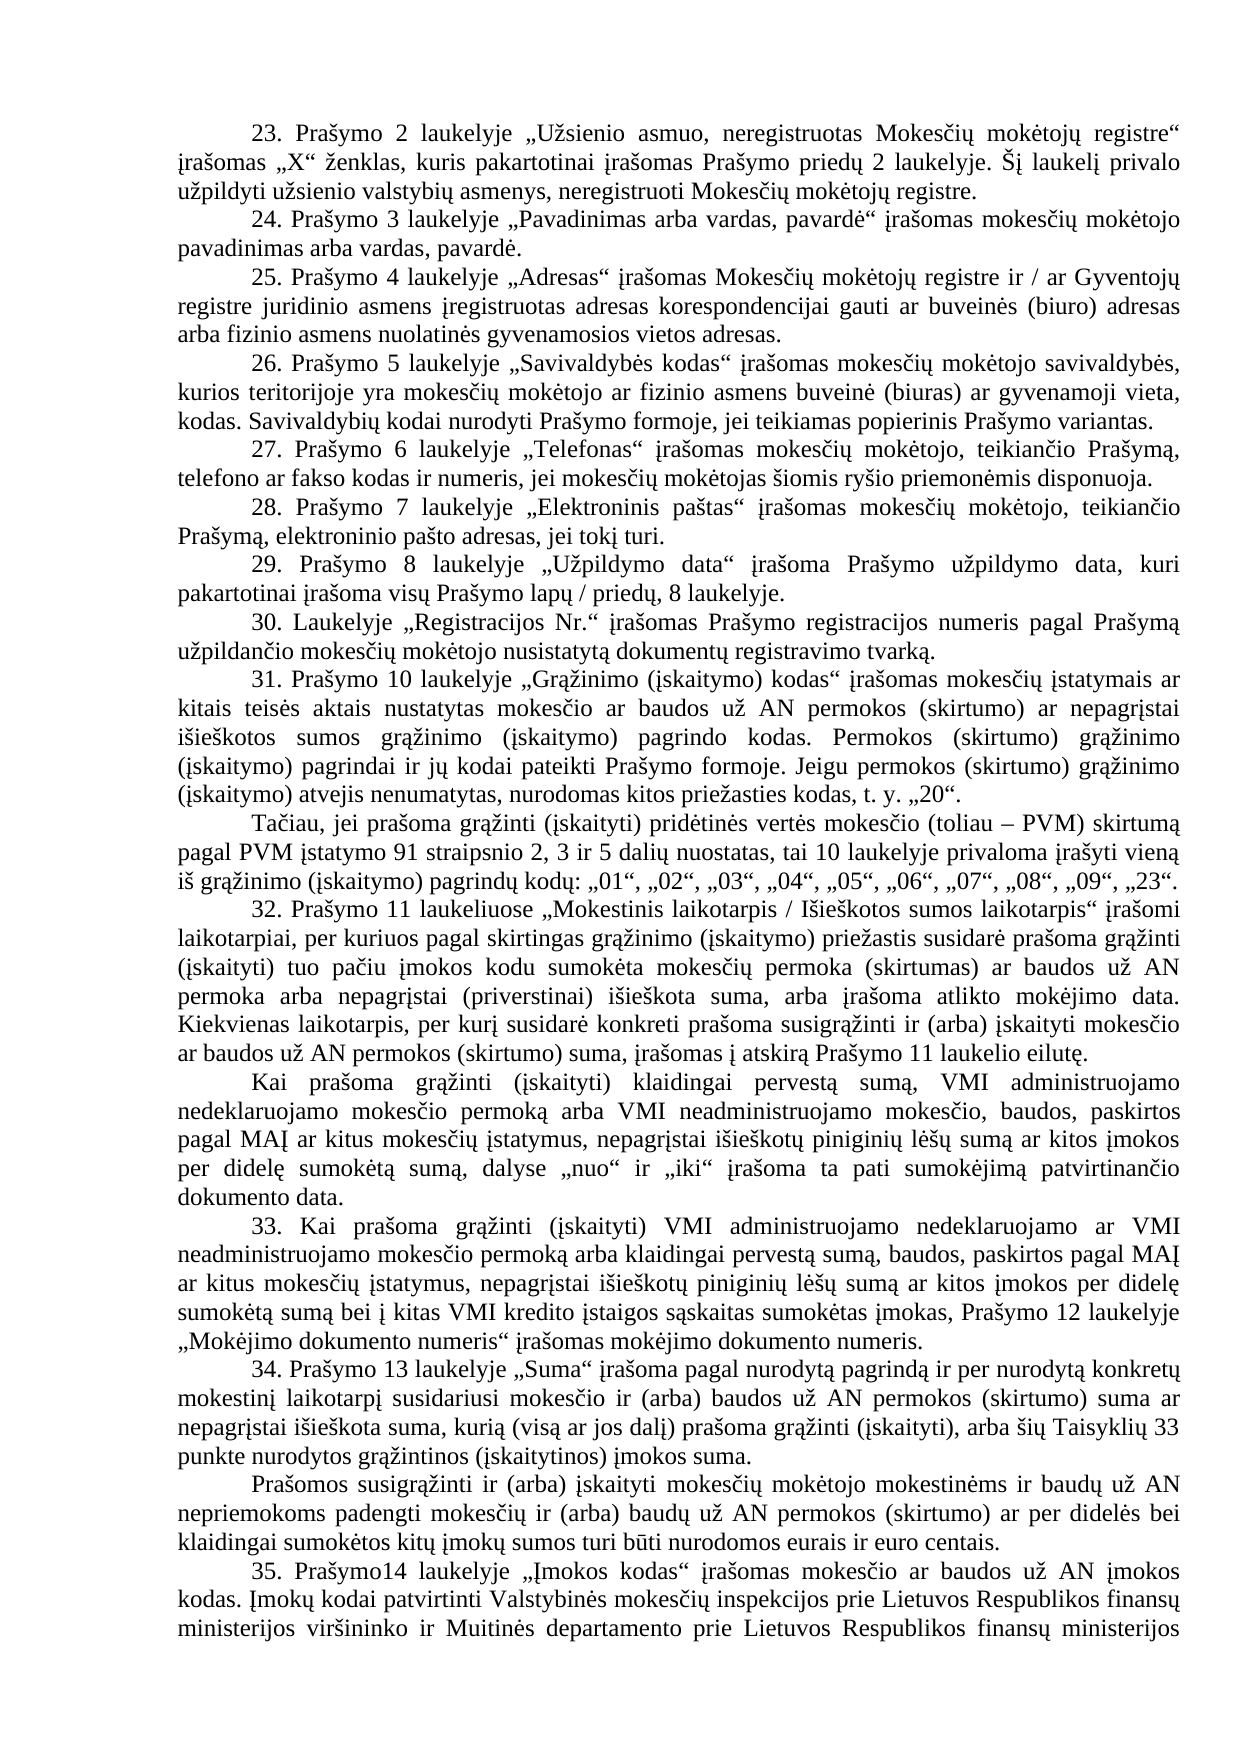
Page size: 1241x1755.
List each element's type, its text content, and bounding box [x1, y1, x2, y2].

text 24. Prašymo 3 laukelyje „Pavadinimas arba vardas, pavardė“ įrašomas mokesčių mokėtojo pavadinimas arba vardas, pavardė. [177, 204, 1181, 262]
text 23. Prašymo 2 laukelyje „Užsienio asmuo, neregistruotas Mokesčių mokėtojų registre“ įrašomas „X“ ženklas, kuris pakartotinai įrašomas Prašymo priedų 2 laukelyje. Šį laukelį privalo užpildyti užsienio valstybių asmenys, neregistruoti Mokesčių mokėtojų registre. [177, 118, 1181, 204]
text Prašomos susigrąžinti ir (arba) įskaityti mokesčių mokėtojo mokestinėms ir baudų už AN nepriemokoms padengti mokesčių ir (arba) baudų už AN permokos (skirtumo) ar per didelės bei klaidingai sumokėtos kitų įmokų sumos turi būti nurodomos eurais ir euro centais. [177, 1469, 1181, 1556]
text 28. Prašymo 7 laukelyje „Elektroninis paštas“ įrašomas mokesčių mokėtojo, teikiančio Prašymą, elektroninio pašto adresas, jei tokį turi. [177, 492, 1181, 549]
text 35. Prašymo14 laukelyje „Įmokos kodas“ įrašomas mokesčio ar baudos už AN įmokos kodas. Įmokų kodai patvirtinti Valstybinės mokesčių inspekcijos prie Lietuvos Respublikos finansų ministerijos viršininko ir Muitinės departamento prie Lietuvos Respublikos finansų ministerijos [177, 1556, 1181, 1642]
text 26. Prašymo 5 laukelyje „Savivaldybės kodas“ įrašomas mokesčių mokėtojo savivaldybės, kurios teritorijoje yra mokesčių mokėtojo ar fizinio asmens buveinė (biuras) ar gyvenamoji vieta, kodas. Savivaldybių kodai nurodyti Prašymo formoje, jei teikiamas popierinis Prašymo variantas. [177, 348, 1181, 434]
text 27. Prašymo 6 laukelyje „Telefonas“ įrašomas mokesčių mokėtojo, teikiančio Prašymą, telefono ar fakso kodas ir numeris, jei mokesčių mokėtojas šiomis ryšio priemonėmis disponuoja. [177, 434, 1181, 492]
text 34. Prašymo 13 laukelyje „Suma“ įrašoma pagal nurodytą pagrindą ir per nurodytą konkretų mokestinį laikotarpį susidariusi mokesčio ir (arba) baudos už AN permokos (skirtumo) suma ar nepagrįstai išieškota suma, kurią (visą ar jos dalį) prašoma grąžinti (įskaityti), arba šių Taisyklių 33 punkte nurodytos grąžintinos (įskaitytinos) įmokos suma. [177, 1354, 1181, 1469]
text 32. Prašymo 11 laukeliuose „Mokestinis laikotarpis / Išieškotos sumos laikotarpis“ įrašomi laikotarpiai, per kuriuos pagal skirtingas grąžinimo (įskaitymo) priežastis susidarė prašoma grąžinti (įskaityti) tuo pačiu įmokos kodu sumokėta mokesčių permoka (skirtumas) ar baudos už AN permoka arba nepagrįstai (priverstinai) išieškota suma, arba įrašoma atlikto mokėjimo data. Kiekvienas laikotarpis, per kurį susidarė konkreti prašoma susigrąžinti ir (arba) įskaityti mokesčio ar baudos už AN permokos (skirtumo) suma, įrašomas į atskirą Prašymo 11 laukelio eilutę. [177, 894, 1181, 1067]
text 30. Laukelyje „Registracijos Nr.“ įrašomas Prašymo registracijos numeris pagal Prašymą užpildančio mokesčių mokėtojo nusistatytą dokumentų registravimo tvarką. [177, 607, 1181, 664]
text 29. Prašymo 8 laukelyje „Užpildymo data“ įrašoma Prašymo užpildymo data, kuri pakartotinai įrašoma visų Prašymo lapų / priedų, 8 laukelyje. [177, 549, 1181, 607]
text 31. Prašymo 10 laukelyje „Grąžinimo (įskaitymo) kodas“ įrašomas mokesčių įstatymais ar kitais teisės aktais nustatytas mokesčio ar baudos už AN permokos (skirtumo) ar nepagrįstai išieškotos sumos grąžinimo (įskaitymo) pagrindo kodas. Permokos (skirtumo) grąžinimo (įskaitymo) pagrindai ir jų kodai pateikti Prašymo formoje. Jeigu permokos (skirtumo) grąžinimo (įskaitymo) atvejis nenumatytas, nurodomas kitos priežasties kodas, t. y. „20“. [177, 664, 1181, 808]
text Tačiau, jei prašoma grąžinti (įskaityti) pridėtinės vertės mokesčio (toliau – PVM) skirtumą pagal PVM įstatymo 91 straipsnio 2, 3 ir 5 dalių nuostatas, tai 10 laukelyje privaloma įrašyti vieną iš grąžinimo (įskaitymo) pagrindų kodų: „01“, „02“, „03“, „04“, „05“, „06“, „07“, „08“, „09“, „23“. [177, 808, 1181, 894]
text Kai prašoma grąžinti (įskaityti) klaidingai pervestą sumą, VMI administruojamo nedeklaruojamo mokesčio permoką arba VMI neadministruojamo mokesčio, baudos, paskirtos pagal MAĮ ar kitus mokesčių įstatymus, nepagrįstai išieškotų piniginių lėšų sumą ar kitos įmokos per didelę sumokėtą sumą, dalyse „nuo“ ir „iki“ įrašoma ta pati sumokėjimą patvirtinančio dokumento data. [177, 1067, 1181, 1211]
text 33. Kai prašoma grąžinti (įskaityti) VMI administruojamo nedeklaruojamo ar VMI neadministruojamo mokesčio permoką arba klaidingai pervestą sumą, baudos, paskirtos pagal MAĮ ar kitus mokesčių įstatymus, nepagrįstai išieškotų piniginių lėšų sumą ar kitos įmokos per didelę sumokėtą sumą bei į kitas VMI kredito įstaigos sąskaitas sumokėtas įmokas, Prašymo 12 laukelyje „Mokėjimo dokumento numeris“ įrašomas mokėjimo dokumento numeris. [177, 1211, 1181, 1354]
text 25. Prašymo 4 laukelyje „Adresas“ įrašomas Mokesčių mokėtojų registre ir / ar Gyventojų registre juridinio asmens įregistruotas adresas korespondencijai gauti ar buveinės (biuro) adresas arba fizinio asmens nuolatinės gyvenamosios vietos adresas. [177, 262, 1181, 348]
